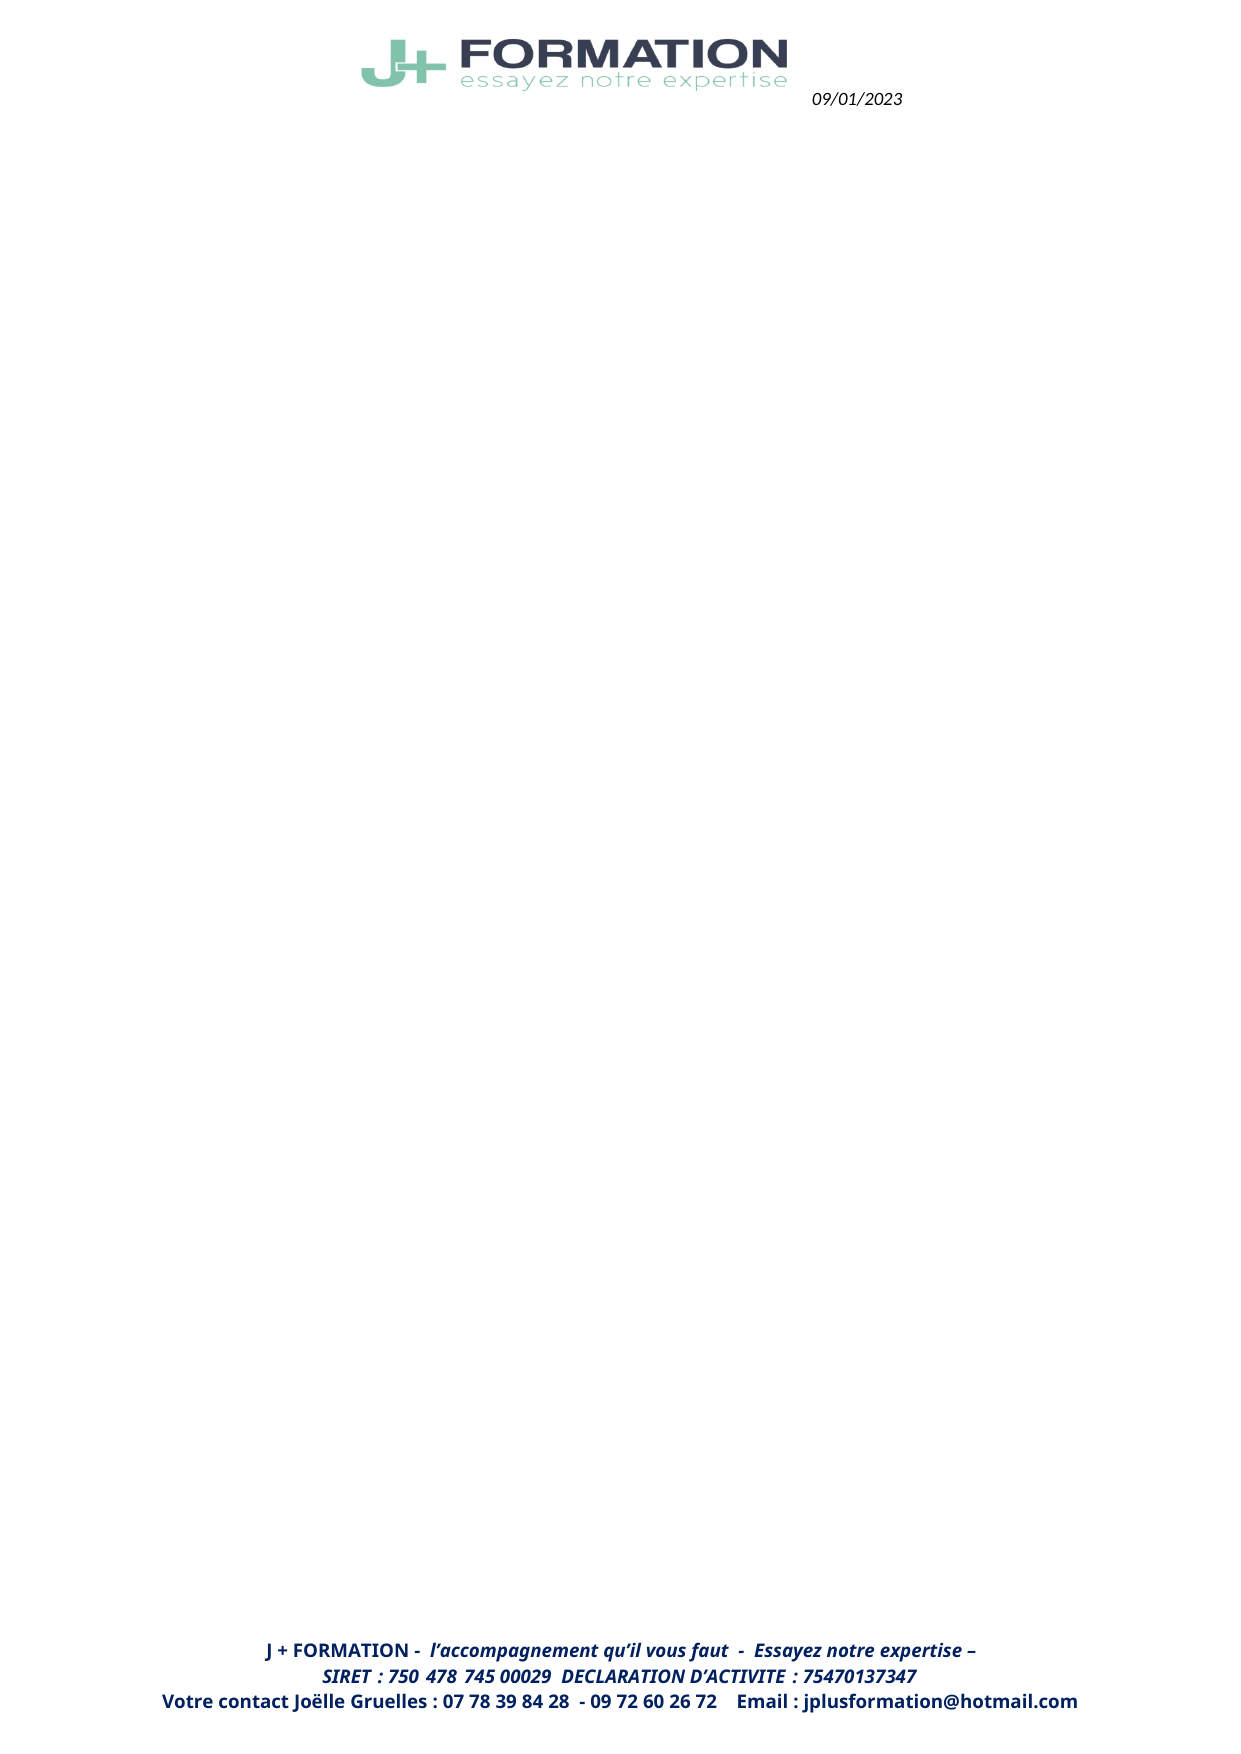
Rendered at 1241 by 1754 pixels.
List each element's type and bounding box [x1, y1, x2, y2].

picture [341, 11, 812, 106]
